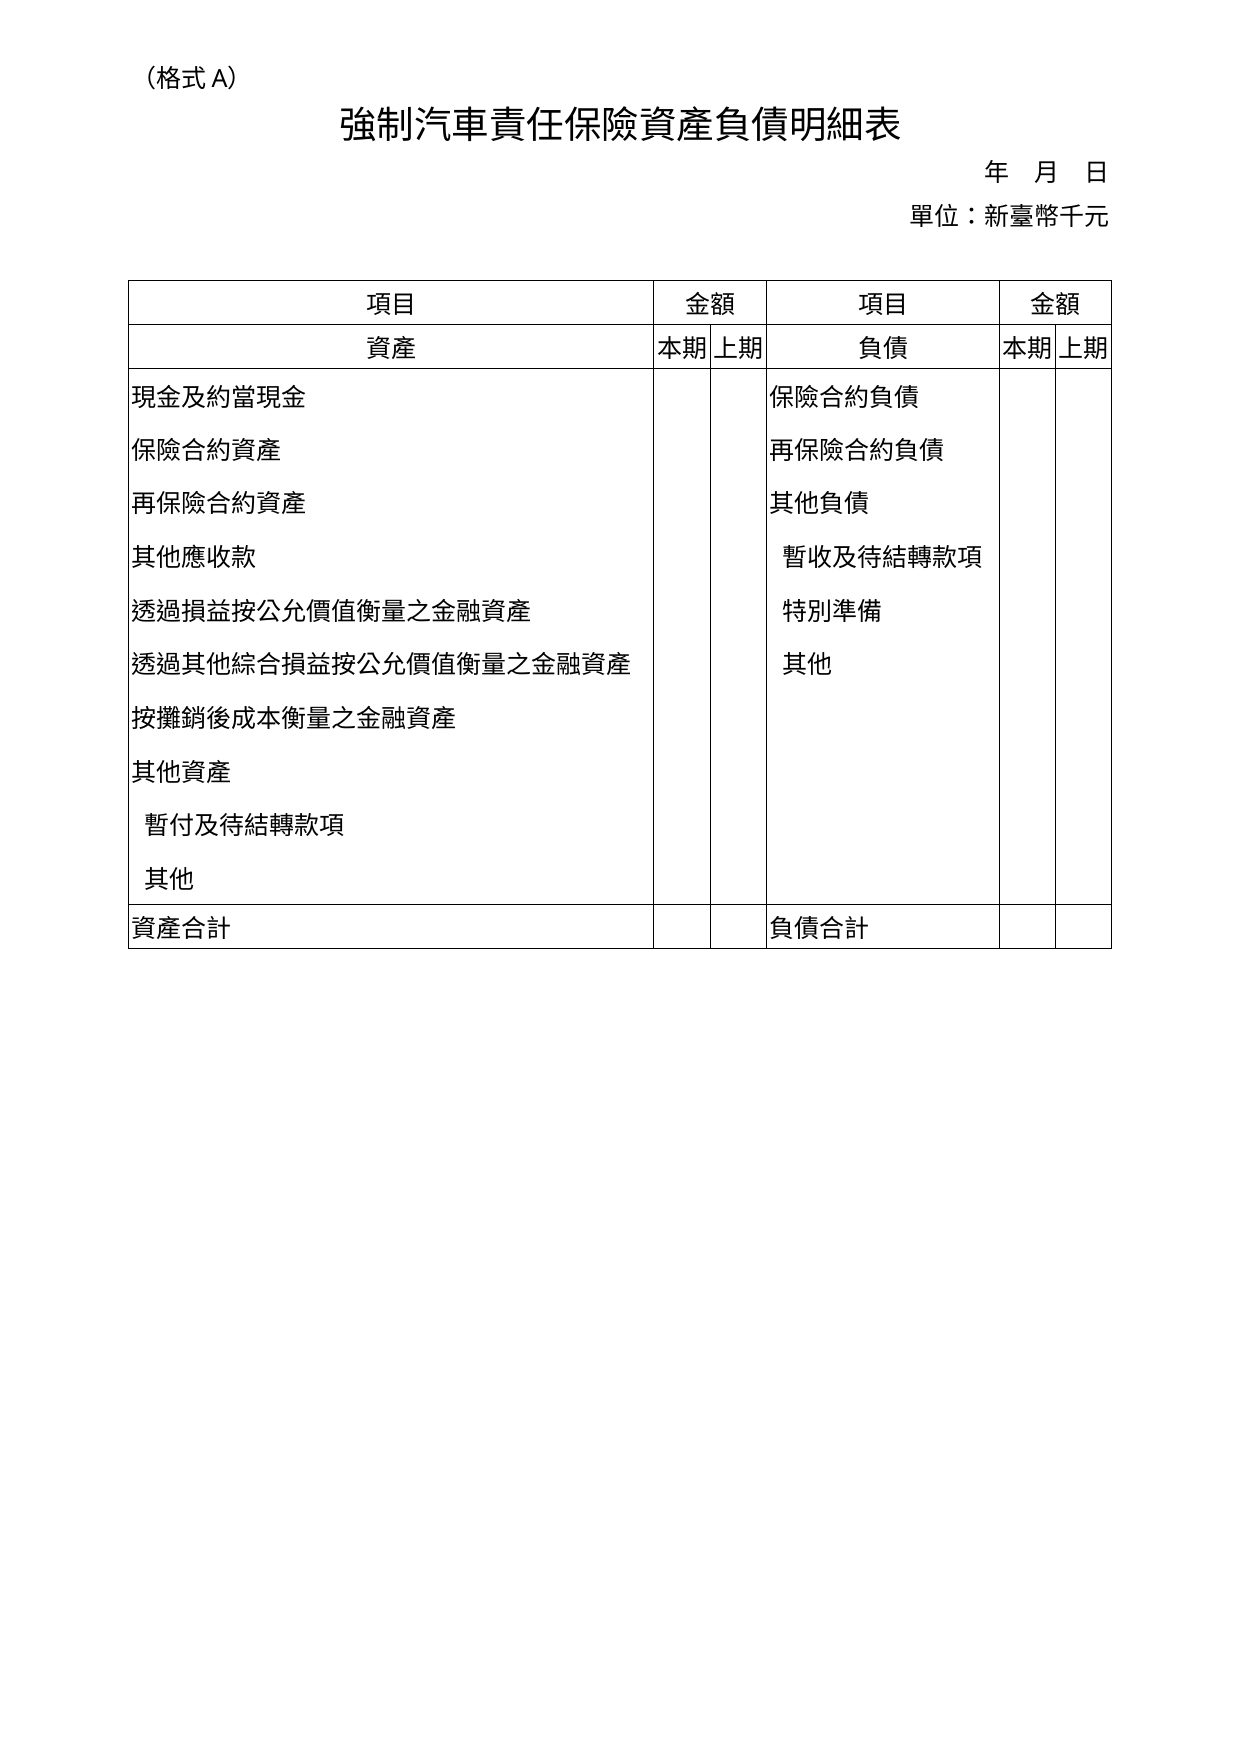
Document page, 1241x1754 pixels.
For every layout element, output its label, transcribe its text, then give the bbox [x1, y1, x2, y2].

table_cell [654, 905, 710, 948]
table_cell [1000, 690, 1055, 743]
table_cell [1000, 636, 1055, 690]
table_cell 單位：新臺幣千元 [129, 193, 1112, 237]
table_cell 項目 [129, 281, 653, 324]
table_cell [1000, 905, 1055, 948]
table_cell [711, 636, 766, 690]
table_cell 資產合計 [129, 905, 653, 948]
table_cell 本期 [654, 325, 710, 368]
table_cell [1056, 529, 1111, 582]
table_cell [1056, 636, 1111, 690]
table_cell [767, 851, 999, 904]
table_cell [1056, 421, 1111, 475]
table_cell [711, 583, 766, 636]
table_cell 其他 [767, 636, 999, 690]
table_cell 資產 [129, 325, 653, 368]
table_cell [1056, 905, 1111, 948]
table_cell 特別準備 [767, 583, 999, 636]
table_cell [1056, 851, 1111, 904]
table_cell [654, 851, 710, 904]
table_cell 暫收及待結轉款項 [767, 529, 999, 582]
table_cell 金額 [654, 281, 766, 324]
table_cell [129, 237, 1112, 280]
table_cell [654, 690, 710, 743]
table_cell 再保險合約負債 [767, 421, 999, 475]
table_cell [711, 797, 766, 851]
table_cell 項目 [767, 281, 999, 324]
table_cell [711, 851, 766, 904]
table_cell [1056, 583, 1111, 636]
table_cell [654, 636, 710, 690]
table_cell [1056, 690, 1111, 743]
table_cell [654, 583, 710, 636]
table_cell [654, 475, 710, 529]
table_cell [1000, 583, 1055, 636]
table_cell 保險合約負債 [767, 369, 999, 421]
table_cell [711, 421, 766, 475]
table_cell [654, 797, 710, 851]
table_cell [1000, 369, 1055, 421]
table_cell 其他應收款 [129, 529, 653, 582]
table_cell [711, 743, 766, 797]
table_cell [767, 743, 999, 797]
table_cell 負債 [767, 325, 999, 368]
table_cell [711, 905, 766, 948]
table_cell [711, 529, 766, 582]
table_cell [1000, 421, 1055, 475]
table_header （格式A） [129, 59, 1112, 95]
table_cell [1056, 743, 1111, 797]
table_cell [1000, 529, 1055, 582]
table_cell 按攤銷後成本衡量之金融資產 [129, 690, 653, 743]
table_cell [1056, 475, 1111, 529]
table_cell [1056, 797, 1111, 851]
table_cell 負債合計 [767, 905, 999, 948]
table_cell [1000, 475, 1055, 529]
table_cell 其他資產 [129, 743, 653, 797]
table_cell 透過其他綜合損益按公允價值衡量之金融資產 [129, 636, 653, 690]
table_cell [1000, 797, 1055, 851]
table_cell 上期 [1056, 325, 1111, 368]
table_cell [654, 369, 710, 421]
table_cell [711, 369, 766, 421]
table_cell 強制汽車責任保險資產負債明細表 [129, 95, 1112, 149]
table_cell [654, 743, 710, 797]
table_cell [711, 690, 766, 743]
table_cell 暫付及待結轉款項 [129, 797, 653, 851]
table_cell [654, 529, 710, 582]
table_cell 透過損益按公允價值衡量之金融資產 [129, 583, 653, 636]
table_cell 本期 [1000, 325, 1055, 368]
table_cell [711, 475, 766, 529]
table_cell 現金及約當現金 [129, 369, 653, 421]
table_cell 上期 [711, 325, 766, 368]
table_cell [1000, 743, 1055, 797]
table_cell [1000, 851, 1055, 904]
table_cell 其他負債 [767, 475, 999, 529]
table_cell 年 月 日 [129, 149, 1112, 193]
table_cell 再保險合約資產 [129, 475, 653, 529]
table_cell 其他 [129, 851, 653, 904]
table_cell 保險合約資產 [129, 421, 653, 475]
table_cell [654, 421, 710, 475]
table_cell [767, 690, 999, 743]
table_cell [1056, 369, 1111, 421]
table_cell [767, 797, 999, 851]
table_cell 金額 [1000, 281, 1111, 324]
